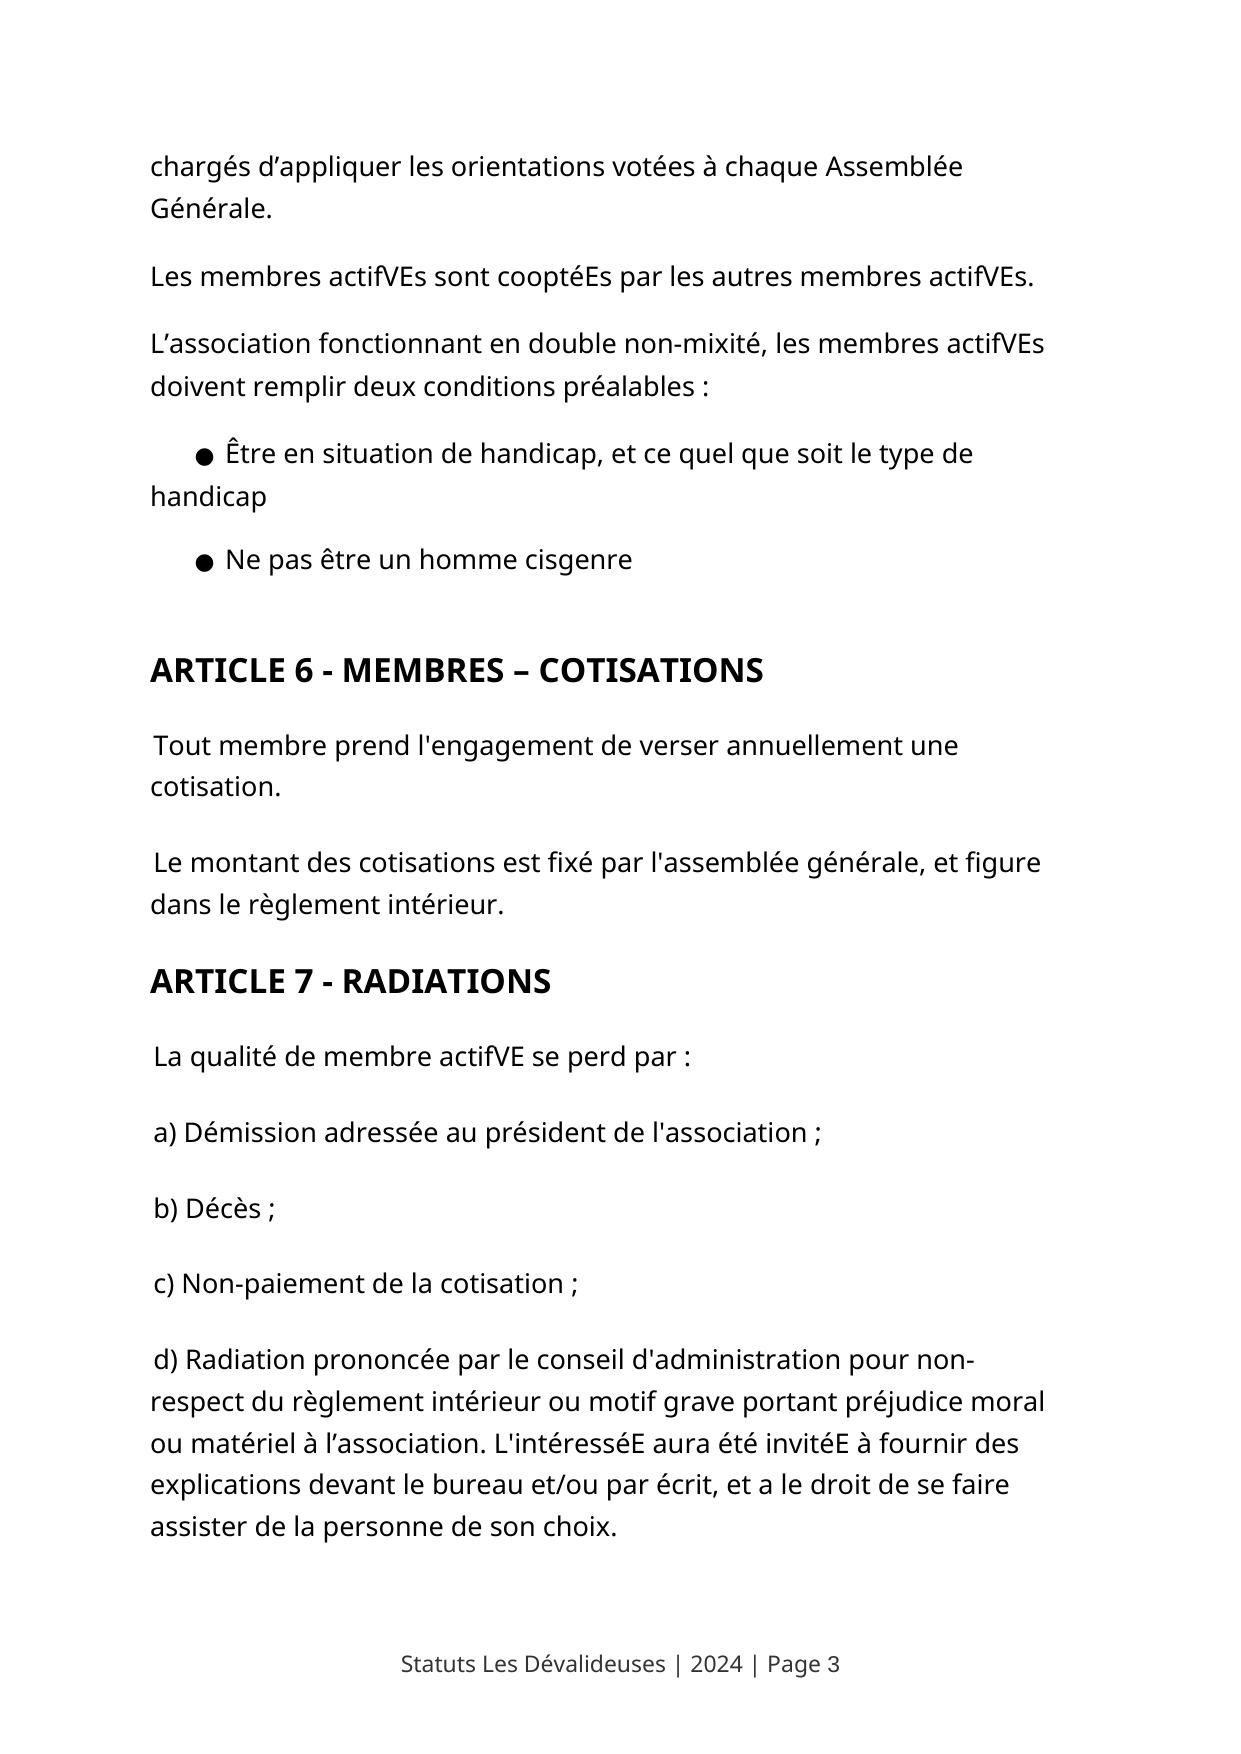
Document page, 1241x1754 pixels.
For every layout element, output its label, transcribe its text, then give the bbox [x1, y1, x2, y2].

subtitle ARTICLE 6 - MEMBRES – COTISATIONS [150, 646, 1066, 692]
text a) Démission adressée au président de l'association ; [150, 1113, 1066, 1150]
subtitle ARTICLE 7 - RADIATIONS [150, 958, 1066, 1003]
text chargés d’appliquer les orientations votées à chaque Assemblée Générale. [150, 148, 1090, 227]
text d) Radiation prononcée par le conseil d'administration pour non-respect du règlement intérieur ou motif grave portant préjudice moral ou matériel à l’association. L'intéresséE aura été invitéE à fournir des explications devant le bureau et/ou par écrit, et a le droit de se faire assister de la personne de son choix. [150, 1341, 1066, 1544]
text Les membres actifVEs sont cooptéEs par les autres membres actifVEs. [150, 257, 1090, 294]
text Tout membre prend l'engagement de verser annuellement une cotisation. [150, 726, 1066, 804]
text Le montant des cotisations est fixé par l'assemblée générale, et figure dans le règlement intérieur. [150, 843, 1066, 922]
text b) Décès ; [150, 1189, 1066, 1226]
list Être en situation de handicap, et ce quel que soit le type de handicap [150, 434, 1090, 514]
list Ne pas être un homme cisgenre [150, 540, 1090, 577]
text L’association fonctionnant en double non-mixité, les membres actifVEs doivent remplir deux conditions préalables : [150, 325, 1090, 404]
text c) Non-paiement de la cotisation ; [150, 1265, 1066, 1302]
text La qualité de membre actifVE se perd par : [150, 1037, 1066, 1074]
